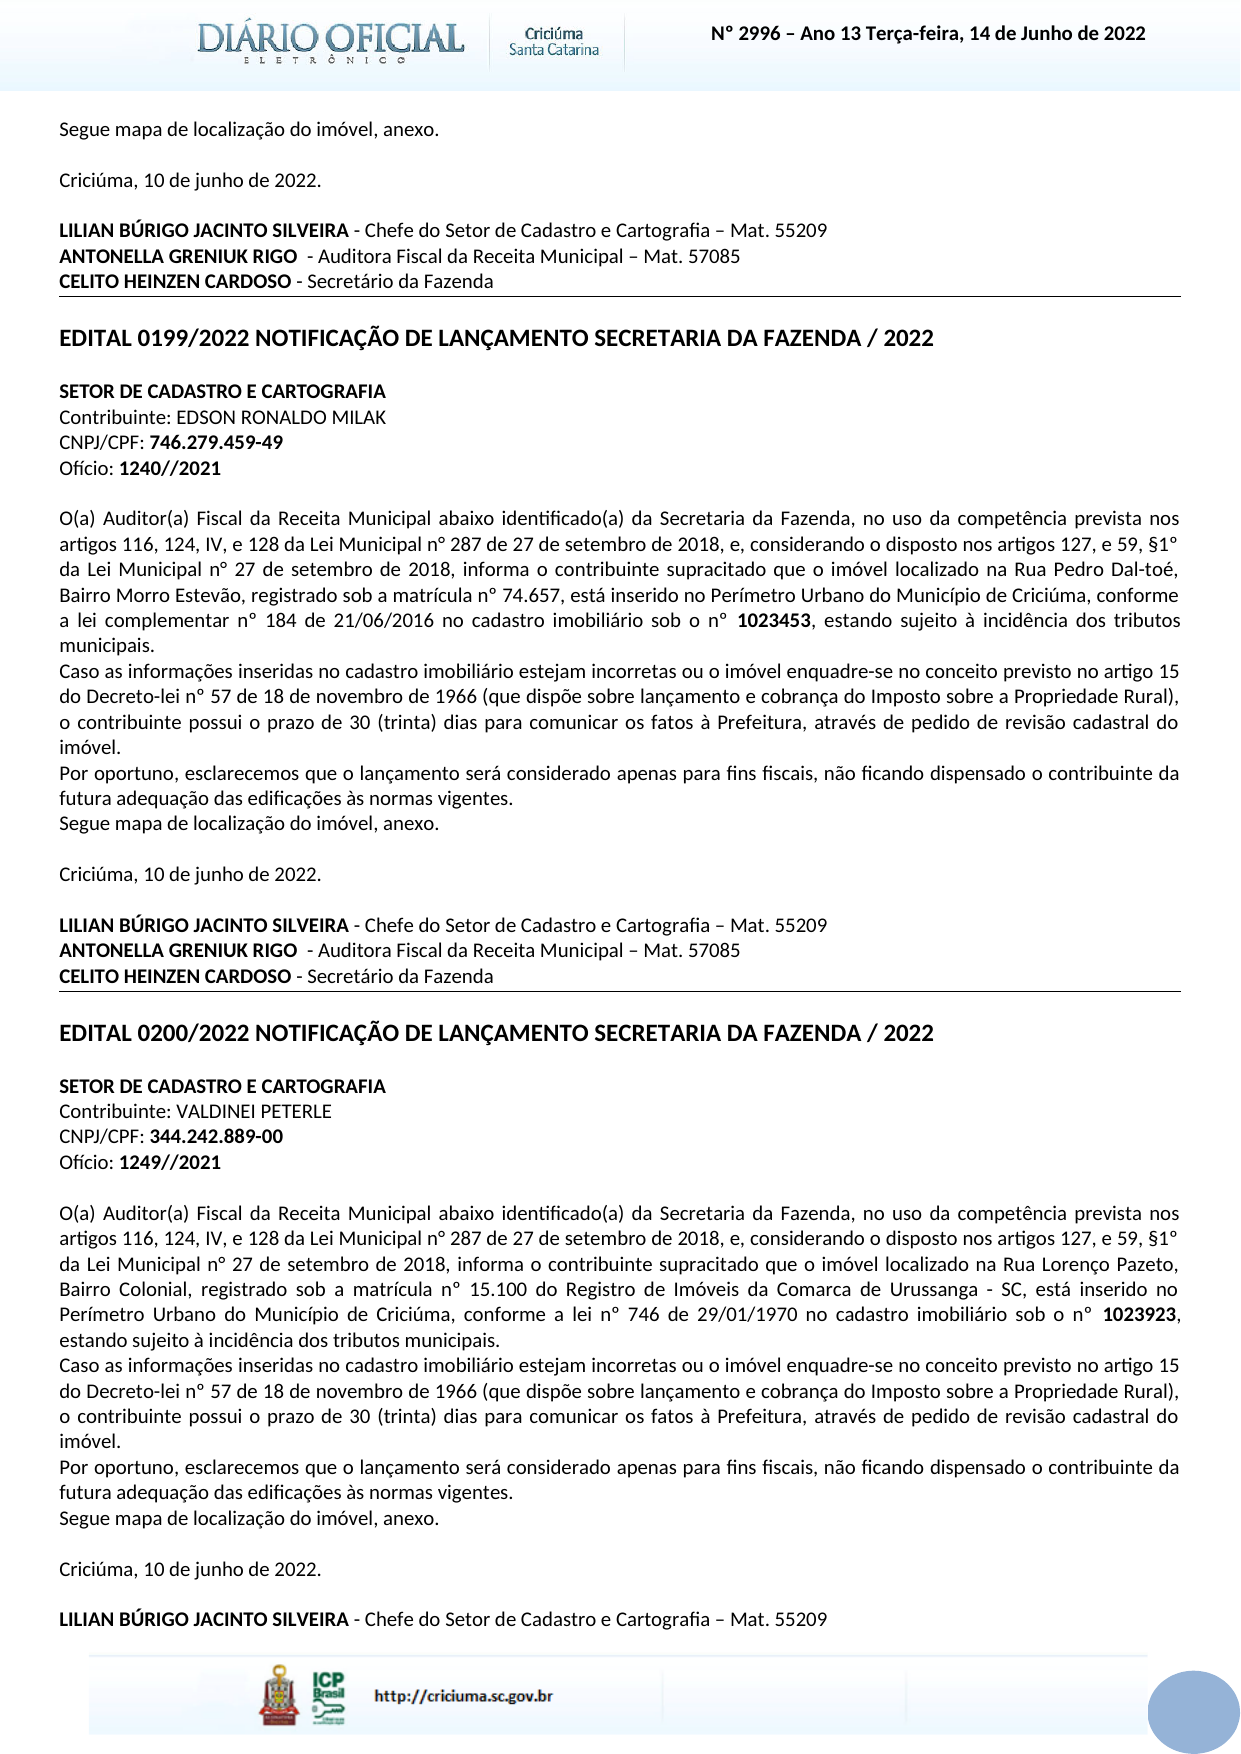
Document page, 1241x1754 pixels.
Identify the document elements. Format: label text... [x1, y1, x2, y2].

text CELITO HEINZEN CARDOSO - Secretário da Fazenda [59, 268, 1181, 296]
text Setor de Cadastro e Cartografia [59, 1073, 1181, 1098]
text Setor de Cadastro e Cartografia [59, 378, 1181, 404]
text O(a) Auditor(a) Fiscal da Receita Municipal abaixo identificado(a) da Secretaria da Fazenda, no uso da competência prevista nos artigos 116, 124, IV, e 128 da Lei Municipal n° 287 de 27 de setembro de 2018, e, considerando o disposto nos artigos 127, e 59, §1º da Lei Municipal n° 27 de setembro de 2018, informa o contribuinte supracitado que o imóvel localizado na Rua Pedro Dal-toé, Bairro Morro Estevão, registrado sob a matrícula nº 74.657, está inserido no Perímetro Urbano do Município de Criciúma, conforme a lei complementar nº 184 de 21/06/2016 no cadastro imobiliário sob o nº 1023453, estando sujeito à incidência dos tributos municipais. [59, 506, 1181, 658]
text Criciúma, 10 de junho de 2022. [59, 1556, 1181, 1581]
text Caso as informações inseridas no cadastro imobiliário estejam incorretas ou o imóvel enquadre-se no conceito previsto no artigo 15 do Decreto-lei nº 57 de 18 de novembro de 1966 (que dispõe sobre lançamento e cobrança do Imposto sobre a Propriedade Rural), o contribuinte possui o prazo de 30 (trinta) dias para comunicar os fatos à Prefeitura, através de pedido de revisão cadastral do imóvel. [59, 1352, 1181, 1454]
text Segue mapa de localização do imóvel, anexo. [59, 116, 1181, 141]
text Contribuinte: VALDINEI PETERLE [59, 1098, 1181, 1124]
text Ofício: 1240//2021 [59, 455, 1181, 480]
text EDITAL 0200/2022 NOTIFICAÇÃO DE LANÇAMENTO SECRETARIA DA FAZENDA / 2022 [59, 1017, 1181, 1047]
text LILIAN BÚRIGO JACINTO SILVEIRA - Chefe do Setor de Cadastro e Cartografia – Mat. 55209 [59, 1607, 1181, 1632]
text CELITO HEINZEN CARDOSO - Secretário da Fazenda [59, 963, 1181, 991]
text Segue mapa de localização do imóvel, anexo. [59, 1505, 1181, 1530]
text ANTONELLA GRENIUK RIGO - Auditora Fiscal da Receita Municipal – Mat. 57085 [59, 243, 1181, 268]
text ANTONELLA GRENIUK RIGO - Auditora Fiscal da Receita Municipal – Mat. 57085 [59, 938, 1181, 963]
text Caso as informações inseridas no cadastro imobiliário estejam incorretas ou o imóvel enquadre-se no conceito previsto no artigo 15 do Decreto-lei nº 57 de 18 de novembro de 1966 (que dispõe sobre lançamento e cobrança do Imposto sobre a Propriedade Rural), o contribuinte possui o prazo de 30 (trinta) dias para comunicar os fatos à Prefeitura, através de pedido de revisão cadastral do imóvel. [59, 658, 1181, 760]
text LILIAN BÚRIGO JACINTO SILVEIRA - Chefe do Setor de Cadastro e Cartografia – Mat. 55209 [59, 912, 1181, 938]
text Ofício: 1249//2021 [59, 1149, 1181, 1174]
text EDITAL 0199/2022 NOTIFICAÇÃO DE LANÇAMENTO SECRETARIA DA FAZENDA / 2022 [59, 322, 1181, 353]
text CNPJ/CPF: 746.279.459-49 [59, 429, 1181, 455]
text CNPJ/CPF: 344.242.889-00 [59, 1124, 1181, 1149]
text O(a) Auditor(a) Fiscal da Receita Municipal abaixo identificado(a) da Secretaria da Fazenda, no uso da competência prevista nos artigos 116, 124, IV, e 128 da Lei Municipal n° 287 de 27 de setembro de 2018, e, considerando o disposto nos artigos 127, e 59, §1º da Lei Municipal n° 27 de setembro de 2018, informa o contribuinte supracitado que o imóvel localizado na Rua Lorenço Pazeto, Bairro Colonial, registrado sob a matrícula nº 15.100 do Registro de Imóveis da Comarca de Urussanga - SC, está inserido no Perímetro Urbano do Município de Criciúma, conforme a lei nº 746 de 29/01/1970 no cadastro imobiliário sob o nº 1023923, estando sujeito à incidência dos tributos municipais. [59, 1200, 1181, 1352]
text Por oportuno, esclarecemos que o lançamento será considerado apenas para fins fiscais, não ficando dispensado o contribuinte da futura adequação das edificações às normas vigentes. [59, 1454, 1181, 1505]
text Segue mapa de localização do imóvel, anexo. [59, 811, 1181, 836]
text Por oportuno, esclarecemos que o lançamento será considerado apenas para fins fiscais, não ficando dispensado o contribuinte da futura adequação das edificações às normas vigentes. [59, 760, 1181, 811]
text LILIAN BÚRIGO JACINTO SILVEIRA - Chefe do Setor de Cadastro e Cartografia – Mat. 55209 [59, 218, 1181, 243]
text Criciúma, 10 de junho de 2022. [59, 861, 1181, 887]
text Contribuinte: EDSON RONALDO MILAK [59, 404, 1181, 429]
text Criciúma, 10 de junho de 2022. [59, 167, 1181, 192]
